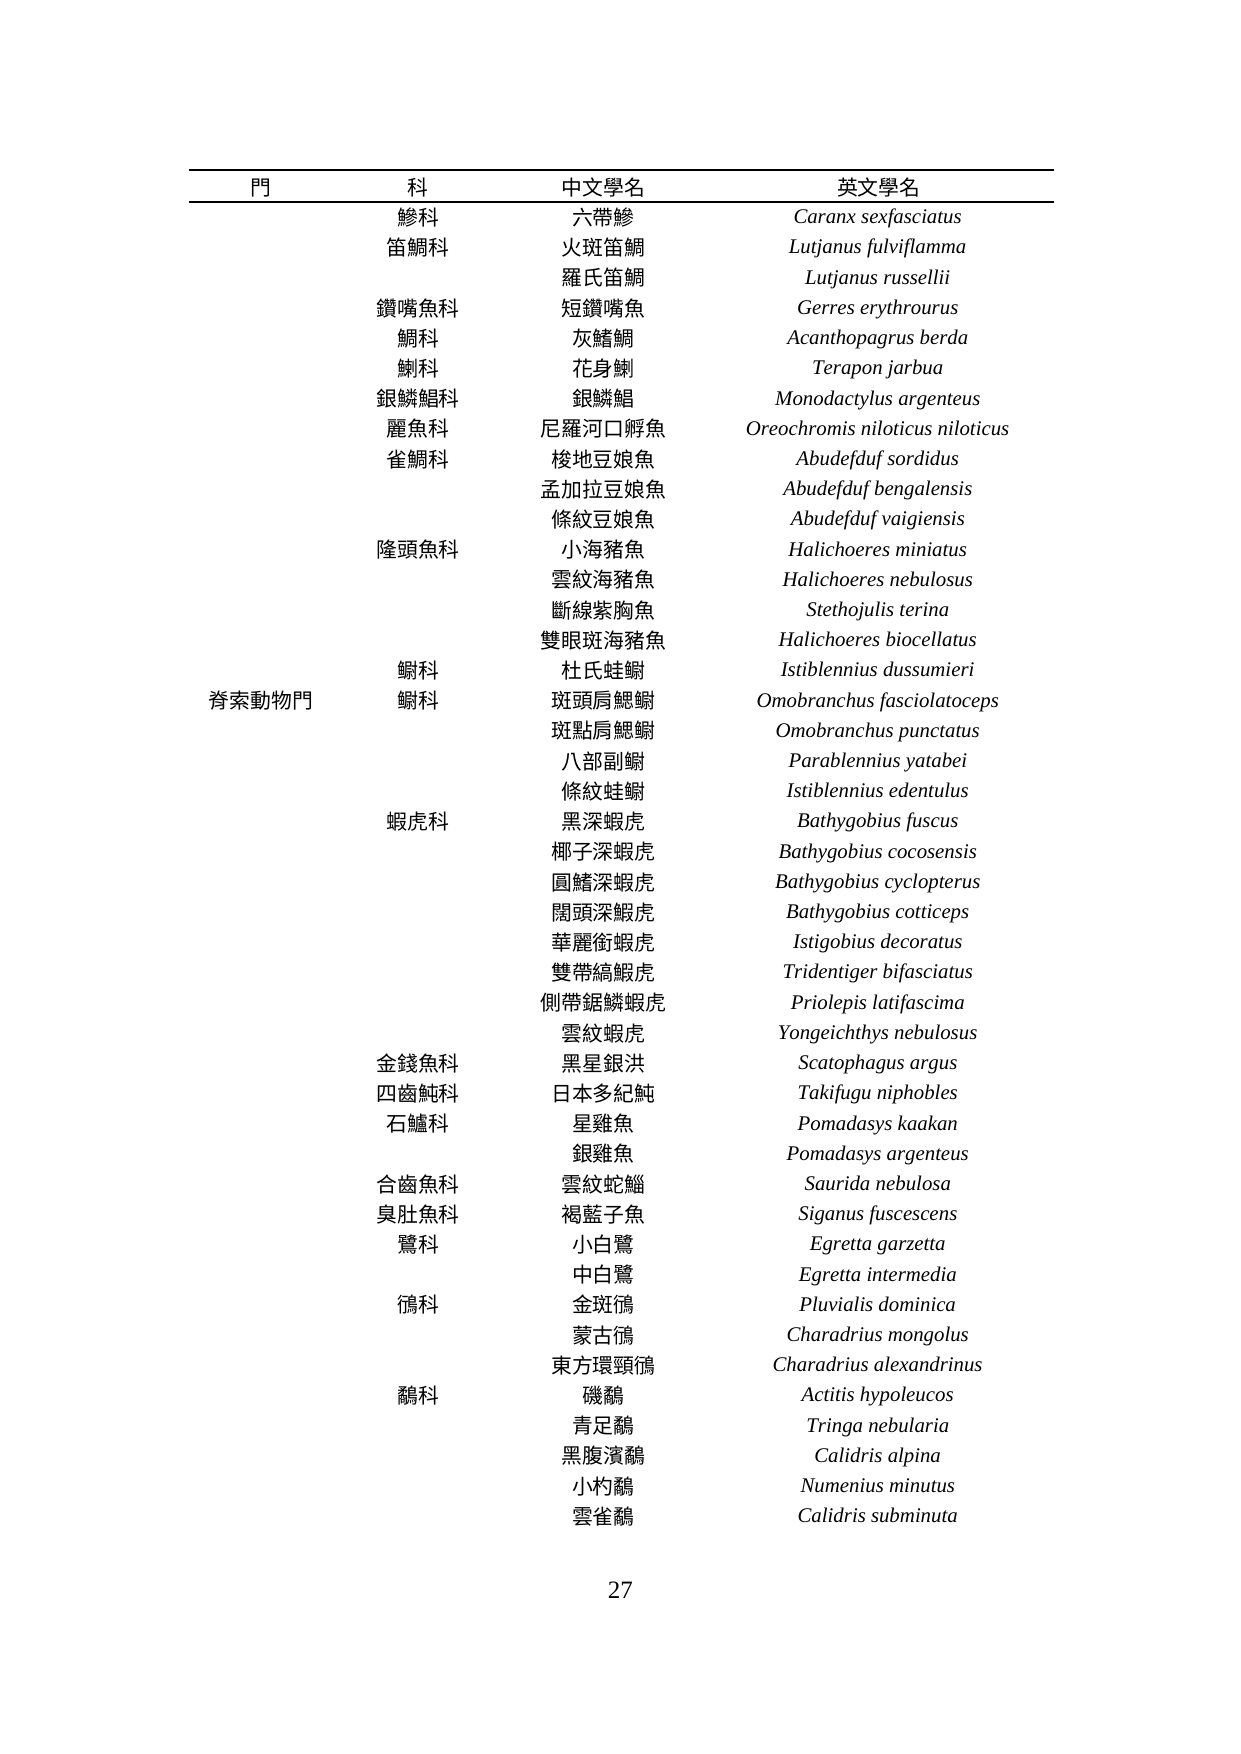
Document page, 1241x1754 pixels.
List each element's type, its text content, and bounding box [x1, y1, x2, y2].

table_cell [189, 443, 332, 473]
table_cell 短鑽嘴魚 [503, 292, 703, 322]
table_cell Egretta intermedia [703, 1259, 1054, 1289]
table_cell 火斑笛鯛 [503, 231, 703, 262]
table_cell Halichoeres miniatus [703, 534, 1054, 564]
table_cell [189, 473, 332, 503]
table_cell Yongeichthys nebulosus [703, 1017, 1054, 1047]
table_cell Bathygobius fuscus [703, 805, 1054, 836]
table_cell 側帶鋸鱗蝦虎 [503, 987, 703, 1017]
table_cell [189, 836, 332, 866]
table_cell [333, 896, 503, 926]
table_cell 條紋蛙鳚 [503, 775, 703, 805]
table_cell 杜氏蛙鳚 [503, 654, 703, 684]
table_cell Numenius minutus [703, 1470, 1054, 1500]
table_cell [189, 534, 332, 564]
table_cell [189, 926, 332, 956]
table_cell Tringa nebularia [703, 1410, 1054, 1440]
table_cell [189, 1108, 332, 1138]
table_cell Terapon jarbua [703, 352, 1054, 382]
table_header 門 [189, 171, 332, 201]
table_cell 花身鯻 [503, 352, 703, 382]
table_cell [189, 1228, 332, 1258]
table_cell 雙眼斑海豬魚 [503, 624, 703, 654]
table_cell [189, 1168, 332, 1198]
table_cell 日本多紀魨 [503, 1077, 703, 1107]
table_cell Bathygobius cyclopterus [703, 866, 1054, 896]
table_header 中文學名 [503, 171, 703, 201]
table_cell [333, 624, 503, 654]
table_cell 金錢魚科 [333, 1047, 503, 1077]
table_cell 鳚科 [333, 685, 503, 715]
table_cell 銀鱗鯧科 [333, 383, 503, 413]
table_cell Abudefduf bengalensis [703, 473, 1054, 503]
table_cell [333, 1259, 503, 1289]
table_cell Actitis hypoleucos [703, 1379, 1054, 1409]
table_cell 褐藍子魚 [503, 1198, 703, 1228]
table_cell Halichoeres nebulosus [703, 564, 1054, 594]
table_cell Takifugu niphobles [703, 1077, 1054, 1107]
table_cell Halichoeres biocellatus [703, 624, 1054, 654]
table_cell 銀雞魚 [503, 1138, 703, 1168]
table_cell [189, 1410, 332, 1440]
table_cell Parablennius yatabei [703, 745, 1054, 775]
table_cell Acanthopagrus berda [703, 322, 1054, 352]
table_cell 羅氏笛鯛 [503, 262, 703, 292]
table_cell 鷸科 [333, 1379, 503, 1409]
table_cell [333, 564, 503, 594]
table_cell [189, 896, 332, 926]
table_cell 八部副鳚 [503, 745, 703, 775]
table_cell 中白鷺 [503, 1259, 703, 1289]
table_cell [333, 836, 503, 866]
table_cell Bathygobius cotticeps [703, 896, 1054, 926]
table_cell 東方環頸鴴 [503, 1349, 703, 1379]
table_cell Omobranchus punctatus [703, 715, 1054, 745]
table_cell [333, 1500, 503, 1530]
table_cell Charadrius mongolus [703, 1319, 1054, 1349]
table_cell 鑽嘴魚科 [333, 292, 503, 322]
table_cell 鷺科 [333, 1228, 503, 1258]
table_cell 雀鯛科 [333, 443, 503, 473]
table_cell [189, 715, 332, 745]
table_cell [189, 1470, 332, 1500]
table_cell 石鱸科 [333, 1108, 503, 1138]
table_cell [333, 745, 503, 775]
table_cell [189, 292, 332, 322]
table_cell [189, 503, 332, 533]
table_cell [189, 1259, 332, 1289]
table_cell Bathygobius cocosensis [703, 836, 1054, 866]
table_cell 六帶鰺 [503, 203, 703, 231]
table_cell [189, 1198, 332, 1228]
table_cell 椰子深蝦虎 [503, 836, 703, 866]
table_cell [189, 203, 332, 231]
table_cell 鯛科 [333, 322, 503, 352]
table_cell 斷線紫胸魚 [503, 594, 703, 624]
table_cell [333, 987, 503, 1017]
table_cell Gerres erythrourus [703, 292, 1054, 322]
table_cell Calidris subminuta [703, 1500, 1054, 1530]
table_cell [189, 322, 332, 352]
table_cell 鯻科 [333, 352, 503, 382]
table_cell [333, 1410, 503, 1440]
table_cell Pluvialis dominica [703, 1289, 1054, 1319]
table_header 英文學名 [703, 171, 1054, 201]
table_cell [333, 1349, 503, 1379]
table_cell [189, 1138, 332, 1168]
table_cell Tridentiger bifasciatus [703, 956, 1054, 987]
table_cell Caranx sexfasciatus [703, 203, 1054, 231]
table_cell [333, 1470, 503, 1500]
table_cell [333, 594, 503, 624]
table_cell [333, 775, 503, 805]
table_cell [189, 745, 332, 775]
table_cell 孟加拉豆娘魚 [503, 473, 703, 503]
table_cell [189, 805, 332, 836]
table_cell 黑腹濱鷸 [503, 1440, 703, 1470]
table_cell [189, 262, 332, 292]
table_cell 斑頭肩鰓鳚 [503, 685, 703, 715]
table_header 科 [333, 171, 503, 201]
table_cell [333, 715, 503, 745]
table_cell Lutjanus russellii [703, 262, 1054, 292]
table_cell [189, 775, 332, 805]
table_cell Pomadasys argenteus [703, 1138, 1054, 1168]
table_cell [189, 1440, 332, 1470]
table_cell [333, 1319, 503, 1349]
table_cell 銀鱗鯧 [503, 383, 703, 413]
table_cell Egretta garzetta [703, 1228, 1054, 1258]
table_cell 四齒魨科 [333, 1077, 503, 1107]
table_cell 灰鰭鯛 [503, 322, 703, 352]
table_cell Siganus fuscescens [703, 1198, 1054, 1228]
table_cell 蝦虎科 [333, 805, 503, 836]
table_cell Pomadasys kaakan [703, 1108, 1054, 1138]
table_cell 圓鰭深蝦虎 [503, 866, 703, 896]
table_cell 星雞魚 [503, 1108, 703, 1138]
table_cell 闊頭深鰕虎 [503, 896, 703, 926]
table_cell [333, 956, 503, 987]
table_cell [189, 413, 332, 443]
table_cell 蒙古鴴 [503, 1319, 703, 1349]
table_cell Calidris alpina [703, 1440, 1054, 1470]
table_cell [189, 1500, 332, 1530]
table_cell [189, 1349, 332, 1379]
table_cell 小杓鷸 [503, 1470, 703, 1500]
table_cell 條紋豆娘魚 [503, 503, 703, 533]
table_cell [333, 1138, 503, 1168]
table_cell 金斑鴴 [503, 1289, 703, 1319]
table_cell [189, 654, 332, 684]
table_cell Lutjanus fulviflamma [703, 231, 1054, 262]
table_cell [333, 503, 503, 533]
table_cell 尼羅河口孵魚 [503, 413, 703, 443]
table_cell 笛鯛科 [333, 231, 503, 262]
table_cell 麗魚科 [333, 413, 503, 443]
table_cell 青足鷸 [503, 1410, 703, 1440]
table_cell 磯鷸 [503, 1379, 703, 1409]
table_cell Charadrius alexandrinus [703, 1349, 1054, 1379]
table_cell [189, 1047, 332, 1077]
table_cell [189, 594, 332, 624]
table_cell 小白鷺 [503, 1228, 703, 1258]
table_cell [333, 1017, 503, 1047]
table_cell [189, 866, 332, 896]
table_cell Abudefduf vaigiensis [703, 503, 1054, 533]
table_cell 雲紋蛇鯔 [503, 1168, 703, 1198]
table_cell [333, 262, 503, 292]
table_cell 雲雀鷸 [503, 1500, 703, 1530]
table_cell 隆頭魚科 [333, 534, 503, 564]
table_cell 斑點肩鰓鳚 [503, 715, 703, 745]
table_cell Saurida nebulosa [703, 1168, 1054, 1198]
table_cell Scatophagus argus [703, 1047, 1054, 1077]
table_cell 鰺科 [333, 203, 503, 231]
table_cell 脊索動物門 [189, 685, 332, 715]
table_cell 鳚科 [333, 654, 503, 684]
table_cell [189, 624, 332, 654]
table_cell [333, 926, 503, 956]
table_cell 臭肚魚科 [333, 1198, 503, 1228]
table_cell Istigobius decoratus [703, 926, 1054, 956]
table_cell Stethojulis terina [703, 594, 1054, 624]
table_cell [189, 956, 332, 987]
table_cell [333, 473, 503, 503]
table_cell [189, 1077, 332, 1107]
table_cell [189, 987, 332, 1017]
table_cell Abudefduf sordidus [703, 443, 1054, 473]
table_cell [189, 231, 332, 262]
table_cell 梭地豆娘魚 [503, 443, 703, 473]
table_cell [189, 1379, 332, 1409]
table_cell Oreochromis niloticus niloticus [703, 413, 1054, 443]
table_cell Istiblennius dussumieri [703, 654, 1054, 684]
table_cell 華麗銜蝦虎 [503, 926, 703, 956]
table_cell [333, 866, 503, 896]
table_cell 雲紋海豬魚 [503, 564, 703, 594]
table_cell 合齒魚科 [333, 1168, 503, 1198]
table_cell Istiblennius edentulus [703, 775, 1054, 805]
table_cell Monodactylus argenteus [703, 383, 1054, 413]
table_cell 雙帶縞鰕虎 [503, 956, 703, 987]
table_cell 小海豬魚 [503, 534, 703, 564]
table_cell [189, 1319, 332, 1349]
table_cell 雲紋蝦虎 [503, 1017, 703, 1047]
table_cell [189, 352, 332, 382]
table_cell 黑星銀洪 [503, 1047, 703, 1077]
table_cell [333, 1440, 503, 1470]
table_cell [189, 383, 332, 413]
table_cell 黑深蝦虎 [503, 805, 703, 836]
table_cell Omobranchus fasciolatoceps [703, 685, 1054, 715]
table_cell [189, 1289, 332, 1319]
table_cell Priolepis latifascima [703, 987, 1054, 1017]
table_cell [189, 1017, 332, 1047]
table_cell 鴴科 [333, 1289, 503, 1319]
table_cell [189, 564, 332, 594]
